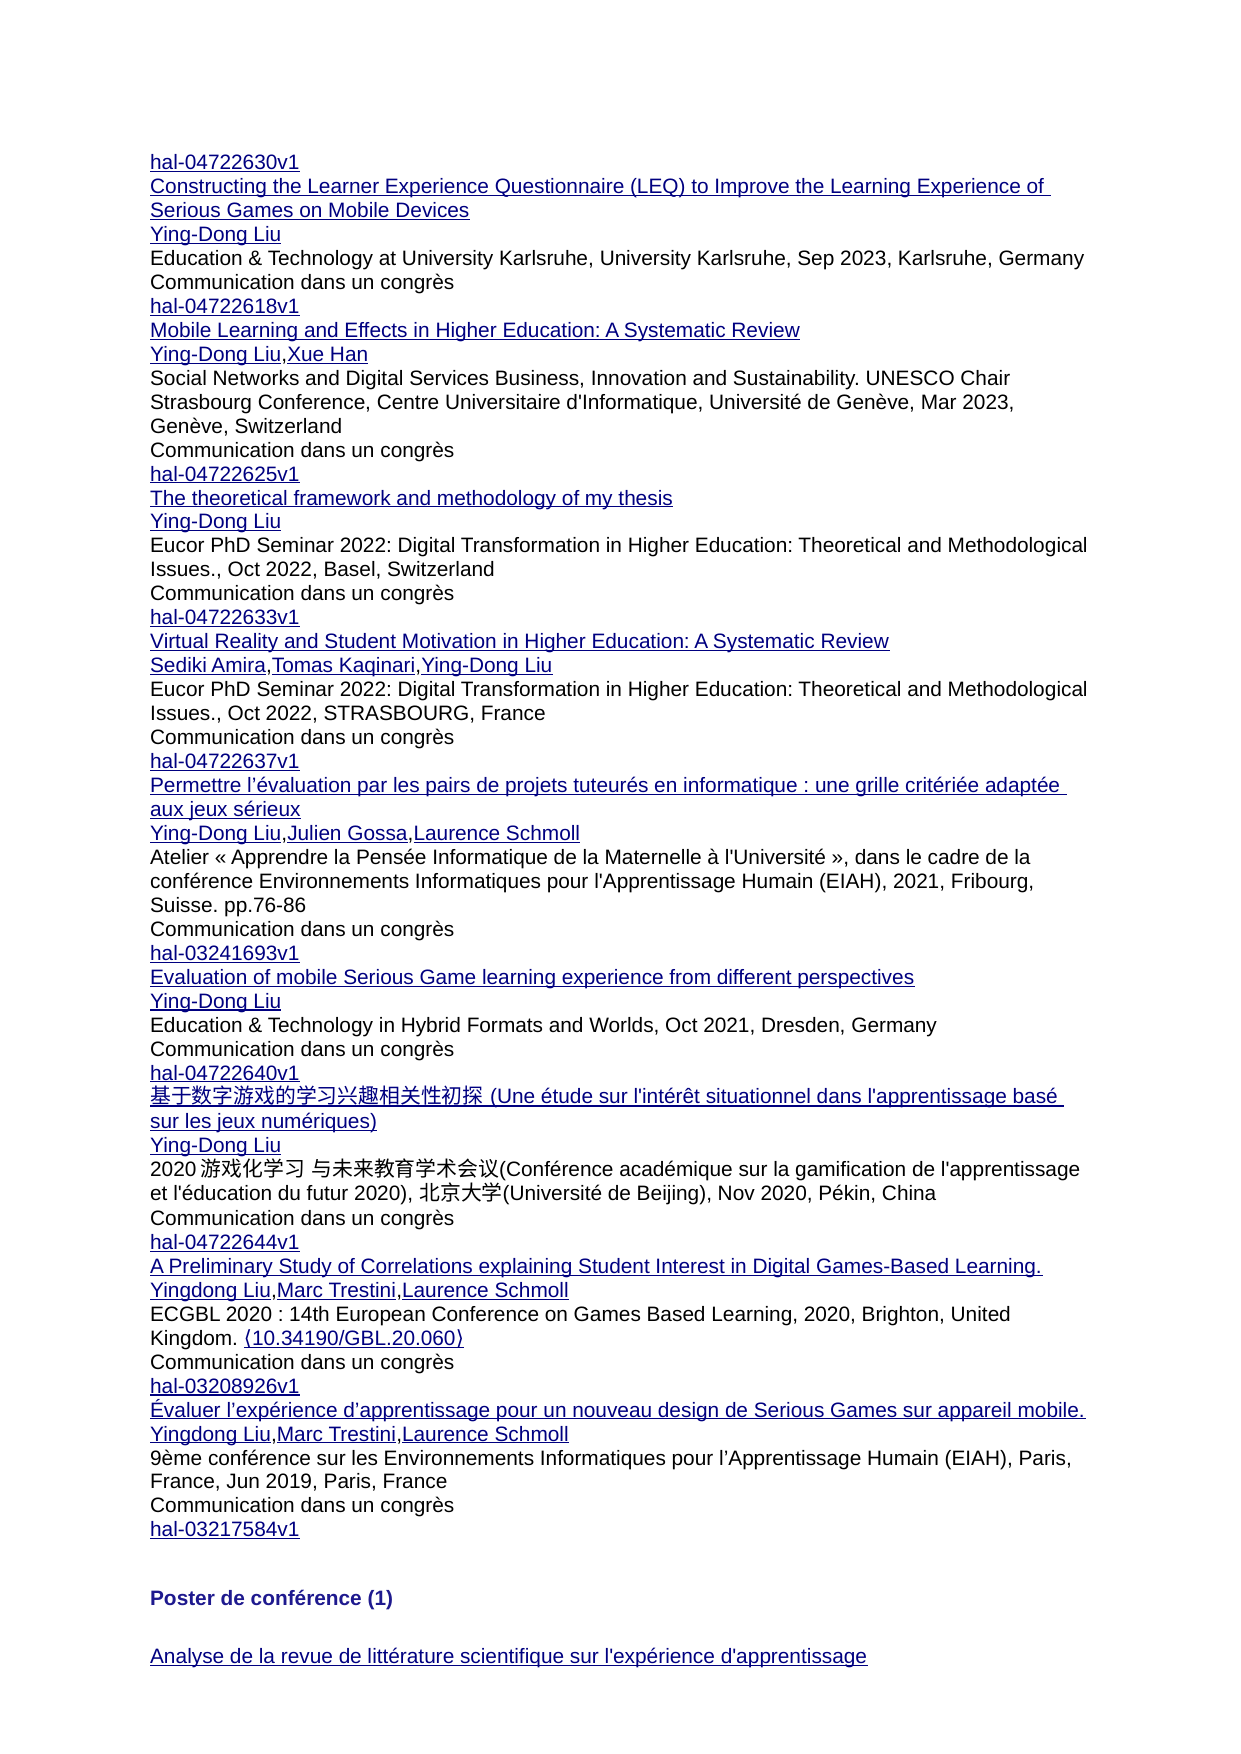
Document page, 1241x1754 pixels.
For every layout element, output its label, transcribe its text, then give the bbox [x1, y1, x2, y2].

table_cell hal-04722630v1 [150, 150, 1090, 174]
table_cell Virtual Reality and Student Motivation in Higher Education: A Systematic Review Sediki Amira,Tomas Kaqinari,Ying-Dong Liu Eucor PhD Seminar 2022: Digital Transformation in Higher Education: Theoretical and Methodological Issues., Oct 2022, STRASBOURG, France Communication dans un congrès hal-04722637v1 [150, 629, 1090, 773]
table_cell Permettre l’évaluation par les pairs de projets tuteurés en informatique : une grille critériée adaptée aux jeux sérieux Ying-Dong Liu,Julien Gossa,Laurence Schmoll Atelier « Apprendre la Pensée Informatique de la Maternelle à l'Université », dans le cadre de la conférence Environnements Informatiques pour l'Apprentissage Humain (EIAH), 2021, Fribourg, Suisse. pp.76-86 Communication dans un congrès hal-03241693v1 [150, 773, 1090, 964]
table_cell Évaluer l’expérience d’apprentissage pour un nouveau design de Serious Games sur appareil mobile. Yingdong Liu,Marc Trestini,Laurence Schmoll 9ème conférence sur les Environnements Informatiques pour l’Apprentissage Humain (EIAH), Paris, France, Jun 2019, Paris, France Communication dans un congrès hal-03217584v1 [150, 1398, 1090, 1541]
table_cell Evaluation of mobile Serious Game learning experience from different perspectives Ying-Dong Liu Education & Technology in Hybrid Formats and Worlds, Oct 2021, Dresden, Germany Communication dans un congrès hal-04722640v1 [150, 965, 1090, 1084]
table_cell A Preliminary Study of Correlations explaining Student Interest in Digital Games-Based Learning. Yingdong Liu,Marc Trestini,Laurence Schmoll ECGBL 2020 : 14th European Conference on Games Based Learning, 2020, Brighton, United Kingdom. ⟨10.34190/GBL.20.060⟩ Communication dans un congrès hal-03208926v1 [150, 1254, 1090, 1397]
table_cell Mobile Learning and Effects in Higher Education: A Systematic Review Ying-Dong Liu,Xue Han Social Networks and Digital Services Business, Innovation and Sustainability. UNESCO Chair Strasbourg Conference, Centre Universitaire d'Informatique, Université de Genève, Mar 2023, Genève, Switzerland Communication dans un congrès hal-04722625v1 [150, 318, 1090, 485]
table_header Analyse de la revue de littérature scientifique sur l'expérience d'apprentissage [150, 1644, 1090, 1668]
table_cell The theoretical framework and methodology of my thesis Ying-Dong Liu Eucor PhD Seminar 2022: Digital Transformation in Higher Education: Theoretical and Methodological Issues., Oct 2022, Basel, Switzerland Communication dans un congrès hal-04722633v1 [150, 485, 1090, 629]
table_cell Constructing the Learner Experience Questionnaire (LEQ) to Improve the Learning Experience of Serious Games on Mobile Devices Ying-Dong Liu Education & Technology at University Karlsruhe, University Karlsruhe, Sep 2023, Karlsruhe, Germany Communication dans un congrès hal-04722618v1 [150, 174, 1090, 318]
subtitle Poster de conférence (1) [150, 1586, 1090, 1610]
table_cell 基于数字游戏的学习兴趣相关性初探 (Une étude sur l'intérêt situationnel dans l'apprentissage basé sur les jeux numériques) Ying-Dong Liu 2020游戏化学习 与未来教育学术会议(Conférence académique sur la gamification de l'apprentissage et l'éducation du futur 2020), 北京大学(Université de Beijing), Nov 2020, Pékin, China Communication dans un congrès hal-04722644v1 [150, 1084, 1090, 1254]
